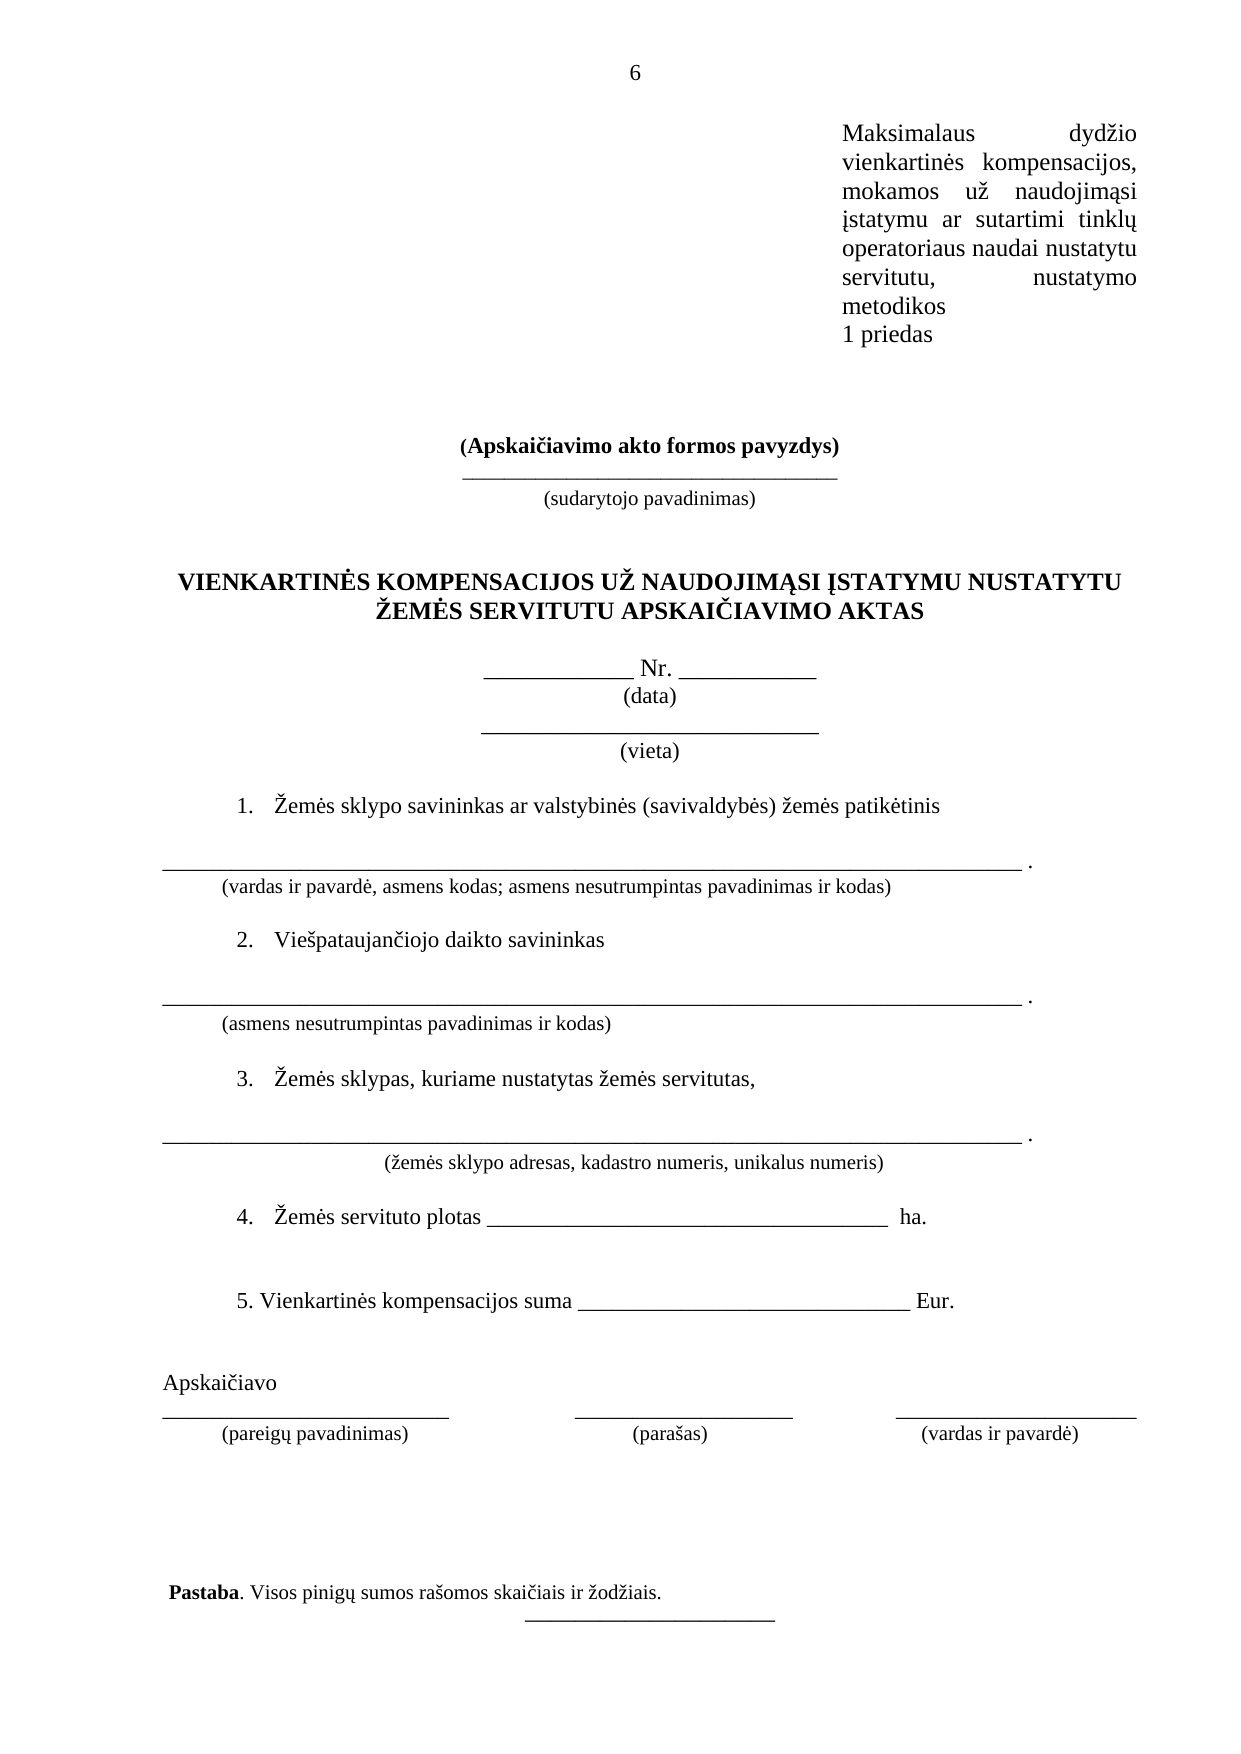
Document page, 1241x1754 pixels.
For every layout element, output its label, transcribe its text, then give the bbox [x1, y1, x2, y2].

text (žemės sklypo adresas, kadastro numeris, unikalus numeris) [162, 1147, 1137, 1174]
text ___________________________________________________________________________ . [162, 982, 1137, 1008]
text 3. Žemės sklypas, kuriame nustatytas žemės servitutas, [236, 1064, 1137, 1091]
text 1 priedas [842, 319, 1137, 348]
text (vieta) [162, 737, 1137, 763]
text (vardas ir pavardė, asmens kodas; asmens nesutrumpintas pavadinimas ir kodas) [162, 874, 1137, 898]
text ___________________________________________________________________________ . [162, 847, 1137, 874]
text ___________________________________________________________________________ . [162, 1120, 1137, 1147]
text (pareigų pavadinimas) (parašas) (vardas ir pavardė) [162, 1421, 1137, 1445]
text _________________________ ___________________ _____________________ [162, 1395, 1137, 1421]
text (asmens nesutrumpintas pavadinimas ir kodas) [162, 1008, 1137, 1035]
text VIENKARTINĖS KOMPENSACIJOS UŽ NAUDOJIMĄSI ĮSTATYMU NUSTATYTU ŽEMĖS SERVITUTU APSKAIČIAVIMO AKTAS [162, 567, 1137, 624]
text (data) [162, 682, 1137, 708]
text (sudarytojo pavadinimas) [162, 482, 1137, 509]
text Maksimalaus dydžio vienkartinės kompensacijos, mokamos už naudojimąsi įstatymu ar sutartimi tinklų operatoriaus naudai nustatytu servitutu, nustatymo metodikos [842, 118, 1137, 319]
text 4. Žemės servituto plotas ___________________________________ ha. [236, 1203, 1137, 1230]
text –––––––––––––––––––– [162, 1604, 1137, 1632]
text ____________ Nr. ___________ [162, 653, 1137, 682]
text 5. Vienkartinės kompensacijos suma _____________________________ Eur. [162, 1287, 1137, 1313]
text Pastaba. Visos pinigų sumos rašomos skaičiais ir žodžiais. [162, 1579, 1137, 1604]
text 2. Viešpataujančiojo daikto savininkas [236, 927, 1137, 953]
text ___________________________ [162, 708, 1137, 737]
text (Apskaičiavimo akto formos pavyzdys) [162, 432, 1137, 458]
text ____________________________________ [162, 458, 1137, 482]
text Apskaičiavo [162, 1369, 1137, 1395]
text 1. Žemės sklypo savininkas ar valstybinės (savivaldybės) žemės patikėtinis [236, 792, 1137, 819]
